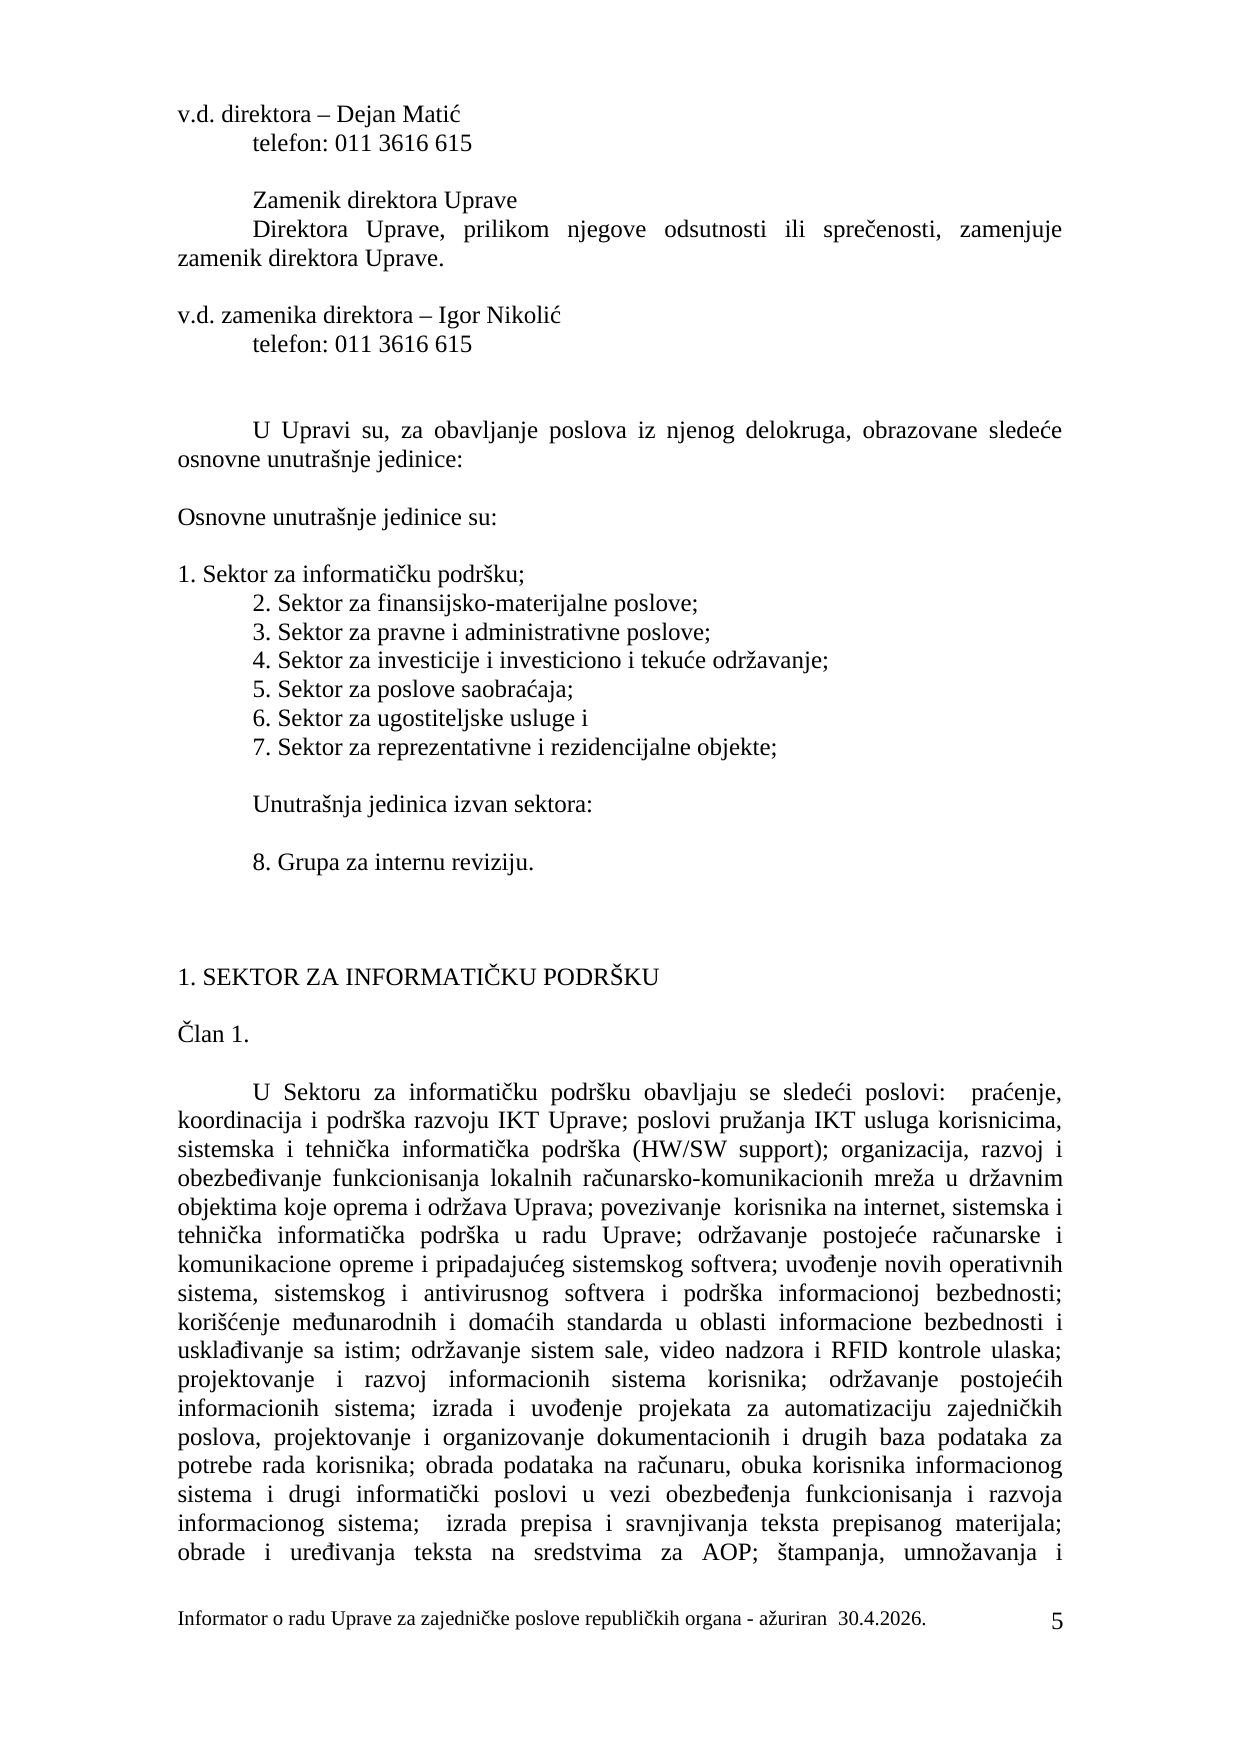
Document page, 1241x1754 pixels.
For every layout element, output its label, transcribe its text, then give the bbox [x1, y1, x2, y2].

subtitle v.d. zamenika direktora – Igor Nikolić [177, 300, 1063, 329]
subtitle Osnovne unutrašnje jedinice su: [177, 502, 1063, 530]
subtitle 2. Sektor za finansijsko-materijalne poslove; [177, 588, 1063, 617]
subtitle U Sektoru za informatičku podršku obavljaju se sledeći poslovi: praćenje, koordinacija i podrška razvoju IKT Uprave; poslovi pružanja IKT usluga korisnicima, sistemska i tehnička informatička podrška (HW/SW support); organizacija, razvoj i obezbeđivanje funkcionisanja lokalnih računarsko-komunikacionih mreža u državnim objektima koje oprema i održava Uprava; povezivanje korisnika na internet, sistemska i tehnička informatička podrška u radu Uprave; održavanje postojeće računarske i komunikacione opreme i pripadajućeg sistemskog softvera; uvođenje novih operativnih sistema, sistemskog i antivirusnog softvera i podrška informacionoj bezbednosti; korišćenje međunarodnih i domaćih standarda u oblasti informacione bezbednosti i usklađivanje sa istim; održavanje sistem sale, video nadzora i RFID kontrole ulaska; projektovanje i razvoj informacionih sistema korisnika; održavanje postojećih informacionih sistema; izrada i uvođenje projekata za automatizaciju zajedničkih poslova, projektovanje i organizovanje dokumentacionih i drugih baza podataka za potrebe rada korisnika; obrada podataka na računaru, obuka korisnika informacionog sistema i drugi informatički poslovi u vezi obezbeđenja funkcionisanja i razvoja informacionog sistema; izrada prepisa i sravnjivanja teksta prepisanog materijala; obrade i uređivanja teksta na sredstvima za AOP; štampanja, umnožavanja i [177, 1077, 1063, 1565]
subtitle v.d. direktora – Dejan Matić [177, 99, 1063, 128]
subtitle Unutrašnja jedinica izvan sektora: [177, 789, 1063, 818]
subtitle Član 1. [177, 1019, 1063, 1048]
subtitle 8. Grupa za internu reviziju. [177, 847, 1063, 875]
subtitle 3. Sektor za pravne i administrativne poslove; [177, 617, 1063, 645]
subtitle 4. Sektor za investicije i investiciono i tekuće održavanje; [177, 645, 1063, 674]
subtitle 7. Sektor za reprezentativne i rezidencijalne objekte; [177, 732, 1063, 760]
subtitle Zamenik direktora Uprave [177, 185, 1063, 214]
subtitle telefon: 011 3616 615 [177, 329, 1063, 358]
subtitle 5. Sektor za poslove saobraćaja; [177, 674, 1063, 703]
subtitle 1. SEKTOR ZA INFORMATIČKU PODRŠKU [177, 962, 1063, 990]
subtitle 1. Sektor za informatičku podršku; [177, 559, 1063, 588]
subtitle Direktora Uprave, prilikom njegove odsutnosti ili sprečenosti, zamenjuje zamenik direktora Uprave. [177, 214, 1063, 272]
subtitle U Upravi su, za obavljanje poslova iz njenog delokruga, obrazovane sledeće osnovne unutrašnje jedinice: [177, 415, 1063, 473]
subtitle 6. Sektor za ugostiteljske usluge i [177, 703, 1063, 732]
subtitle telefon: 011 3616 615 [177, 128, 1063, 157]
